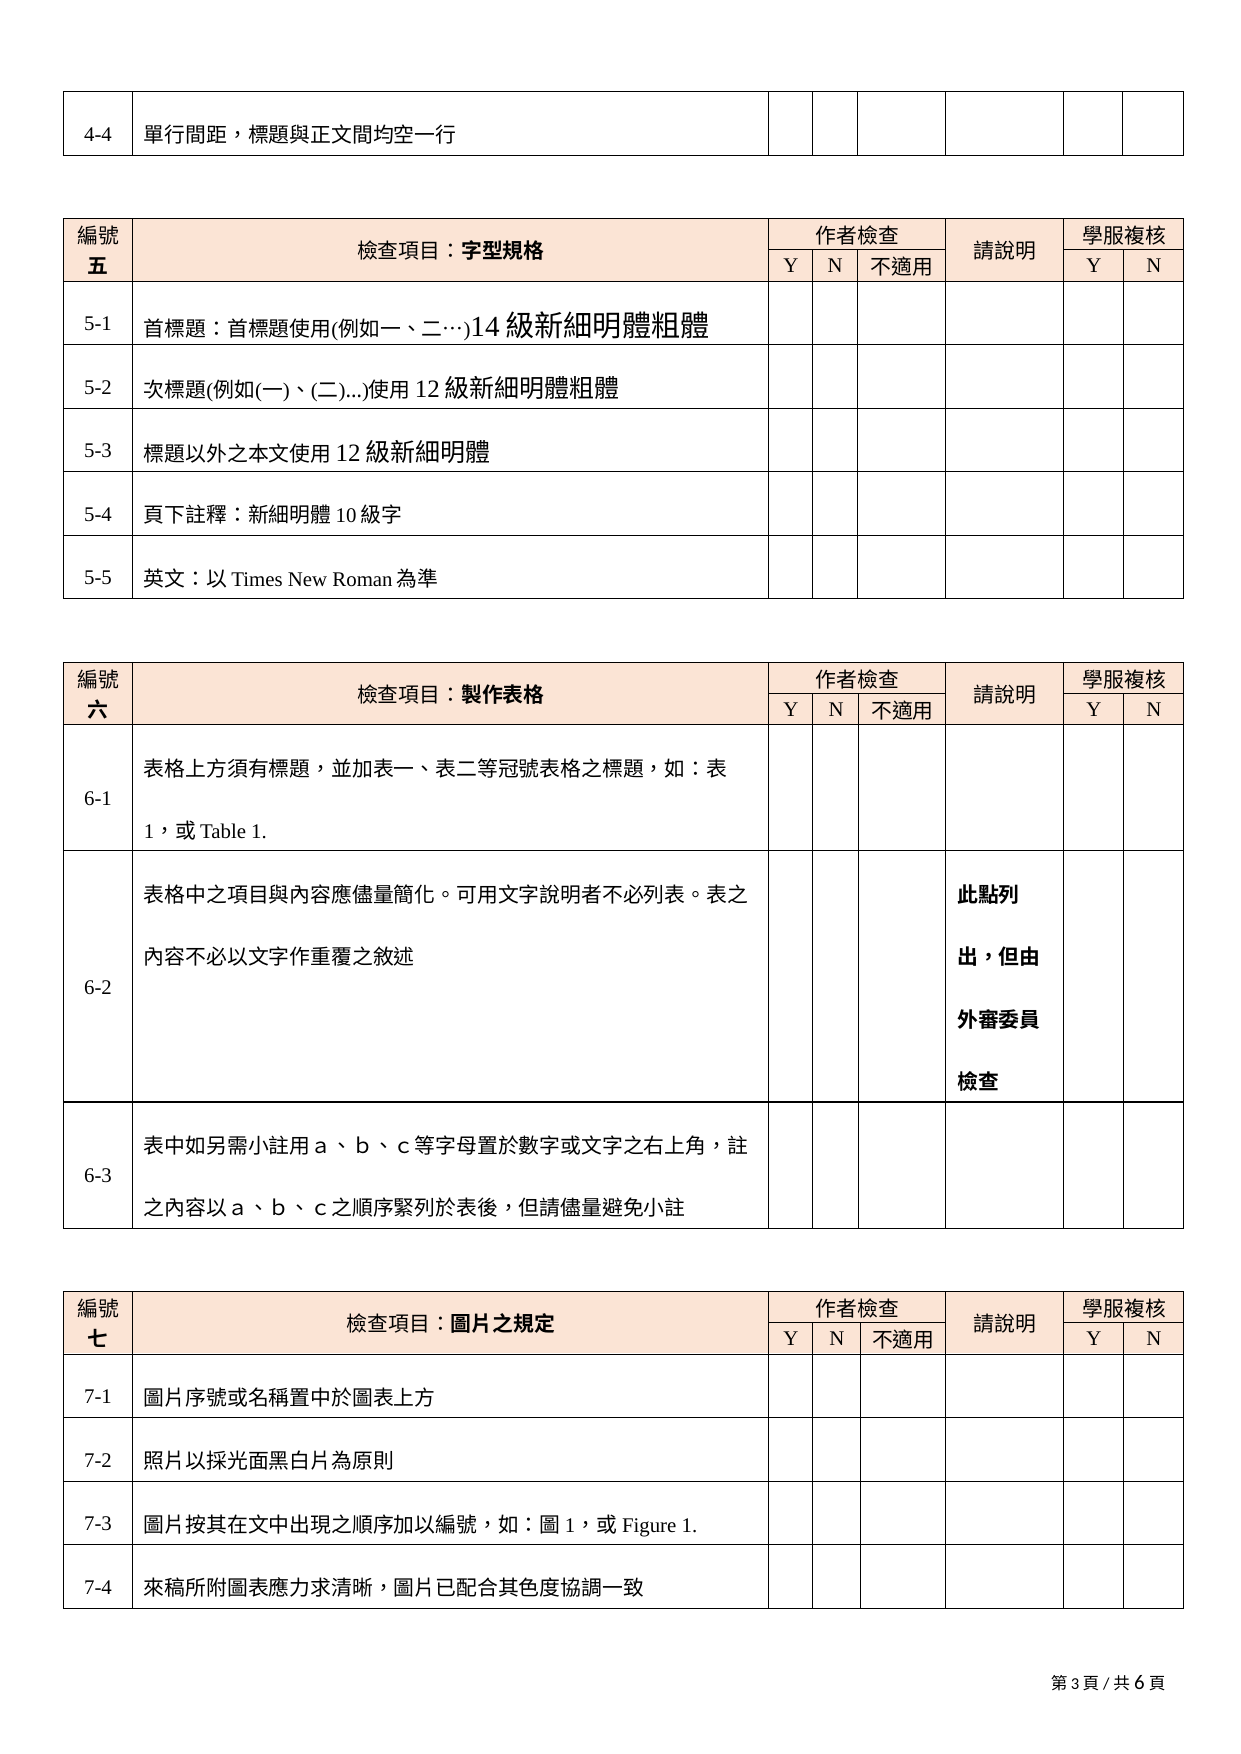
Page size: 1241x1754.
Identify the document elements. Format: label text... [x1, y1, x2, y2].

table_cell [946, 1482, 1063, 1544]
table_cell 首標題：首標題使用(例如一、二…)14級新細明體粗體 [133, 282, 768, 344]
table_cell 6-2 [64, 851, 132, 1101]
table_cell 表格上方須有標題，並加表一、表二等冠號表格之標題，如：表1，或Table 1. [133, 725, 768, 850]
table_cell Y [769, 1323, 812, 1353]
table_cell [1064, 851, 1123, 1101]
table_cell [946, 472, 1063, 535]
table_cell 6-1 [64, 725, 132, 850]
table_cell [946, 1355, 1063, 1417]
table_header 請說明 [946, 219, 1063, 281]
table_cell 頁下註釋：新細明體10級字 [133, 472, 768, 535]
table_cell [1124, 472, 1183, 535]
table_cell [769, 1103, 812, 1227]
table_cell [1064, 1355, 1123, 1417]
table_header 編號 六 [64, 663, 132, 724]
table_cell [769, 282, 812, 344]
table_cell [858, 472, 945, 535]
table_cell [946, 536, 1063, 598]
table_cell [813, 1482, 860, 1544]
table_cell [858, 92, 945, 154]
table_cell [1064, 472, 1123, 535]
table_cell [1064, 725, 1123, 850]
table_cell [1064, 1103, 1123, 1227]
table_header 檢查項目：圖片之規定 [133, 1292, 768, 1353]
table_cell 標題以外之本文使用12級新細明體 [133, 409, 768, 471]
table_header 學服複核 [1064, 219, 1183, 249]
table_cell [861, 1482, 945, 1544]
table_cell 英文：以Times New Roman為準 [133, 536, 768, 598]
table_cell Y [1064, 250, 1123, 281]
table_cell [813, 536, 857, 598]
table_cell 5-3 [64, 409, 132, 471]
table_cell [858, 345, 945, 408]
table_cell [859, 851, 945, 1101]
table_header 檢查項目：製作表格 [133, 663, 768, 724]
table_cell [813, 1355, 860, 1417]
table_cell [813, 282, 857, 344]
table_cell [1124, 345, 1183, 408]
table_cell [859, 1103, 945, 1227]
table_cell Y [1064, 1323, 1123, 1353]
table_cell [861, 1355, 945, 1417]
table_cell [1124, 725, 1183, 850]
table_cell [1124, 851, 1183, 1101]
table_cell [1124, 409, 1183, 471]
table_cell [769, 1418, 812, 1481]
table_cell [813, 409, 857, 471]
table_cell [946, 1418, 1063, 1481]
table_header 編號 五 [64, 219, 132, 281]
table_cell 7-4 [64, 1545, 132, 1608]
table_cell [769, 851, 812, 1101]
table_cell 5-4 [64, 472, 132, 535]
table_cell N [813, 250, 857, 281]
table_cell [946, 1103, 1063, 1227]
table_cell N [813, 694, 858, 724]
table_cell [861, 1418, 945, 1481]
table_cell 照片以採光面黑白片為原則 [133, 1418, 768, 1481]
table_cell 不適用 [859, 694, 945, 724]
table_header 檢查項目：字型規格 [133, 219, 768, 281]
table_cell N [1124, 250, 1183, 281]
table_cell 4-4 [64, 92, 132, 154]
table_cell [769, 1482, 812, 1544]
table_header 請說明 [946, 1292, 1063, 1353]
table_cell 圖片按其在文中出現之順序加以編號，如：圖1，或 Figure 1. [133, 1482, 768, 1544]
table_cell [813, 345, 857, 408]
table_cell 7-2 [64, 1418, 132, 1481]
table_cell [769, 92, 812, 154]
table_cell Y [1064, 694, 1123, 724]
table_cell 表中如另需小註用ａ、ｂ、ｃ等字母置於數字或文字之右上角，註之內容以ａ、ｂ、ｃ之順序緊列於表後，但請儘量避免小註 [133, 1103, 768, 1227]
table_cell N [1124, 694, 1183, 724]
table_cell [1064, 1482, 1123, 1544]
table_cell [1124, 1482, 1183, 1544]
table_cell [1064, 1545, 1123, 1608]
table_cell 7-1 [64, 1355, 132, 1417]
table_cell [813, 1103, 858, 1227]
table_cell 不適用 [861, 1323, 945, 1353]
table_cell 圖片序號或名稱置中於圖表上方 [133, 1355, 768, 1417]
table_cell [813, 1418, 860, 1481]
table_cell [1123, 92, 1183, 154]
table_cell [1064, 282, 1123, 344]
table_cell [1064, 92, 1122, 154]
table_cell 不適用 [858, 250, 945, 281]
table_cell [1124, 1103, 1183, 1227]
table_cell [1124, 1418, 1183, 1481]
table_cell [769, 472, 812, 535]
table_cell 5-2 [64, 345, 132, 408]
table_cell [769, 725, 812, 850]
table_cell [946, 409, 1063, 471]
table_cell [1124, 282, 1183, 344]
table_cell Y [769, 694, 812, 724]
table_cell [813, 1545, 860, 1608]
table_cell [813, 92, 857, 154]
table_cell [1124, 1355, 1183, 1417]
table_header 作者檢查 [769, 219, 945, 249]
table_cell [858, 282, 945, 344]
table_cell [858, 409, 945, 471]
table_cell 7-3 [64, 1482, 132, 1544]
table_cell [769, 409, 812, 471]
table_cell [813, 725, 858, 850]
table_cell Y [769, 250, 812, 281]
table_cell [769, 345, 812, 408]
table_cell [858, 536, 945, 598]
table_cell [946, 1545, 1063, 1608]
table_cell 來稿所附圖表應力求清晰，圖片已配合其色度協調一致 [133, 1545, 768, 1608]
table_cell 單行間距，標題與正文間均空一行 [133, 92, 768, 154]
table_cell 6-3 [64, 1103, 132, 1227]
table_cell [1064, 345, 1123, 408]
table_cell 次標題(例如(一)、(二)…)使用12級新細明體粗體 [133, 345, 768, 408]
table_cell [1124, 1545, 1183, 1608]
table_cell [1064, 409, 1123, 471]
table_cell [946, 282, 1063, 344]
table_header 請說明 [946, 663, 1063, 724]
table_cell [769, 1545, 812, 1608]
table_cell [1124, 536, 1183, 598]
table_cell [859, 725, 945, 850]
table_cell 5-5 [64, 536, 132, 598]
table_cell [813, 851, 858, 1101]
table_cell [1064, 536, 1123, 598]
table_header 作者檢查 [769, 663, 945, 693]
table_cell [1064, 1418, 1123, 1481]
table_header 作者檢查 [769, 1292, 945, 1322]
table_cell 5-1 [64, 282, 132, 344]
table_cell [769, 536, 812, 598]
table_cell N [813, 1323, 860, 1353]
table_cell 此點列出，但由外審委員檢查 [946, 851, 1063, 1101]
table_cell [813, 472, 857, 535]
table_cell [861, 1545, 945, 1608]
table_header 學服複核 [1064, 663, 1183, 693]
table_header 學服複核 [1064, 1292, 1183, 1322]
table_header 編號 七 [64, 1292, 132, 1353]
table_cell [946, 92, 1063, 154]
table_cell [769, 1355, 812, 1417]
table_cell N [1124, 1323, 1183, 1353]
table_cell 表格中之項目與內容應儘量簡化。可用文字說明者不必列表。表之內容不必以文字作重覆之敘述 [133, 851, 768, 1101]
table_cell [946, 725, 1063, 850]
table_cell [946, 345, 1063, 408]
